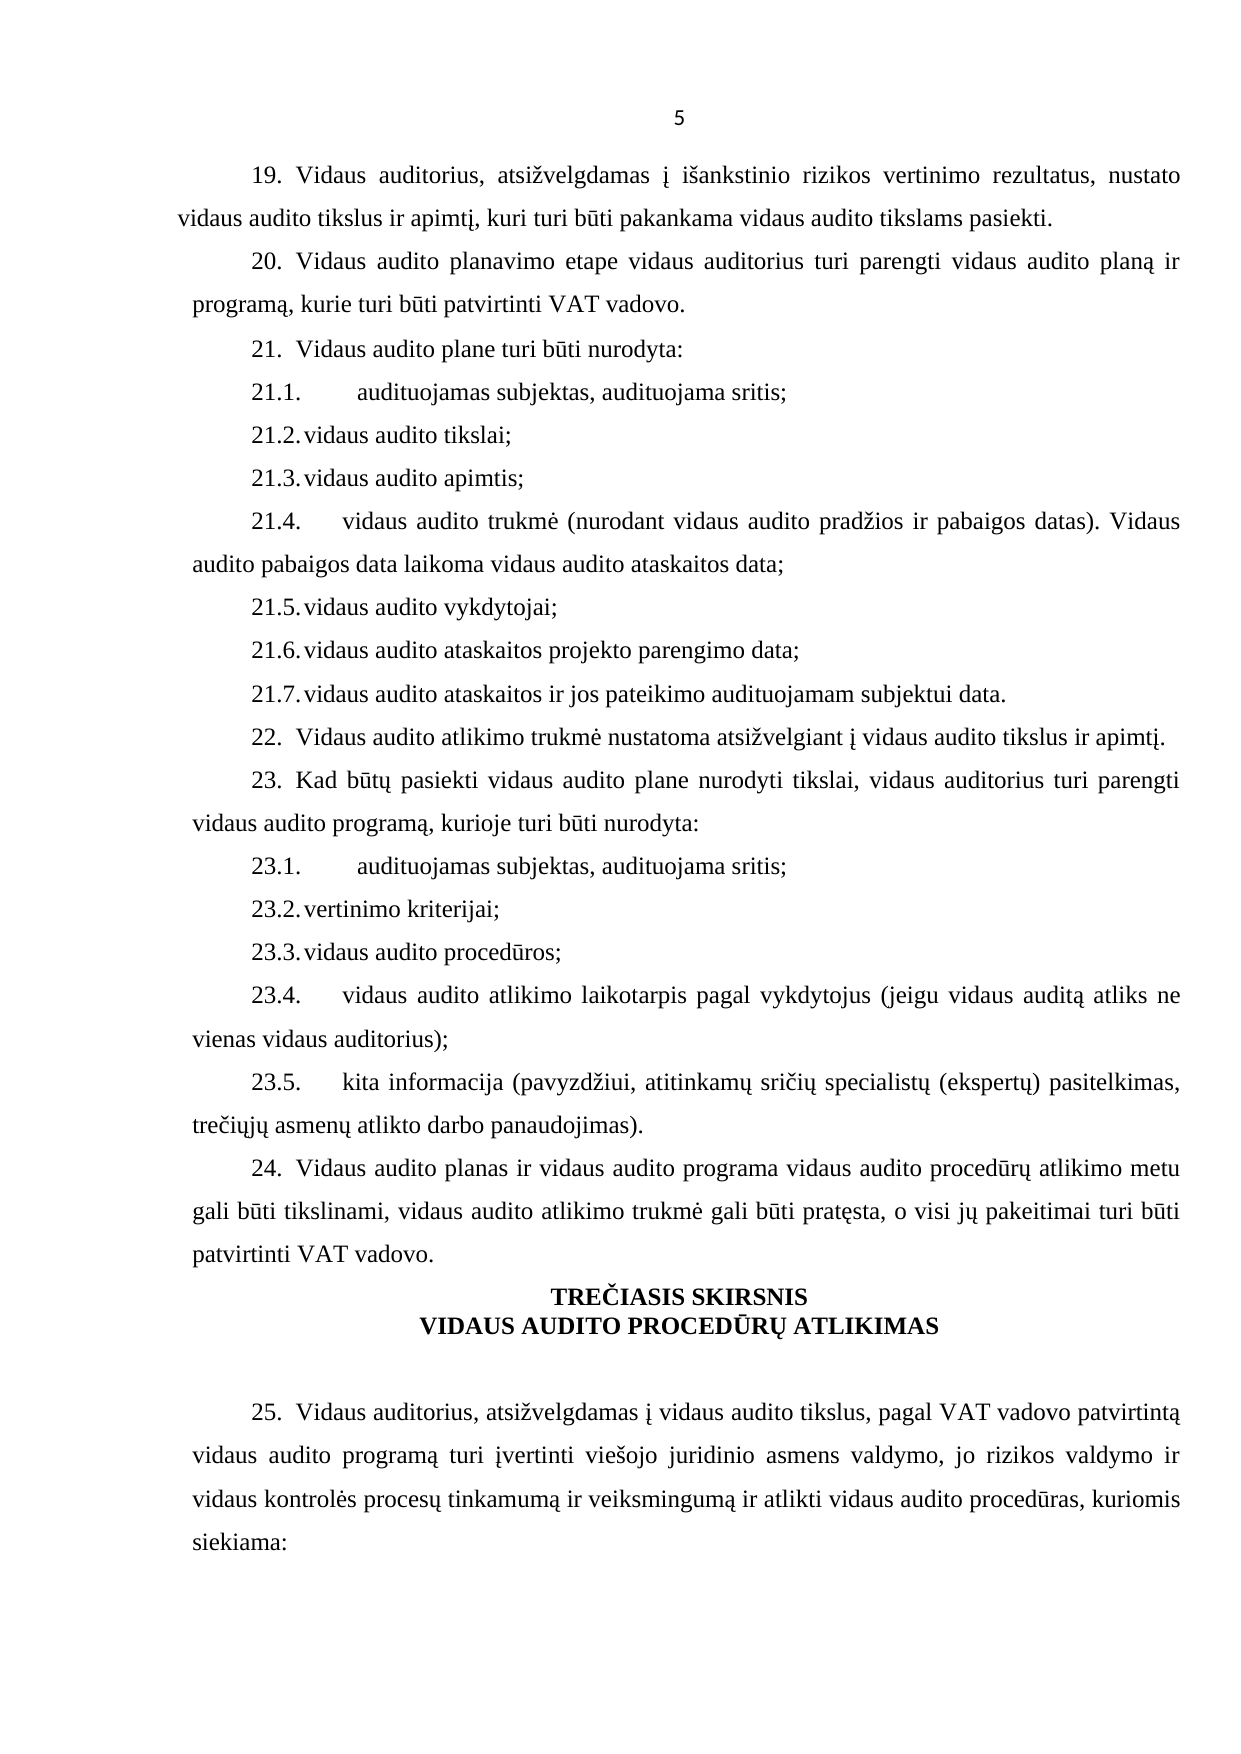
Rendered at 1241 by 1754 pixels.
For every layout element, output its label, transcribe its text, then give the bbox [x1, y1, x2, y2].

text 21.6. vidaus audito ataskaitos projekto parengimo data; [251, 636, 1181, 664]
text 23.5. kita informacija (pavyzdžiui, atitinkamų sričių specialistų (ekspertų) pasitelkimas, trečiųjų asmenų atlikto darbo panaudojimas). [192, 1067, 1181, 1139]
text 20. Vidaus audito planavimo etape vidaus auditorius turi parengti vidaus audito planą ir programą, kurie turi būti patvirtinti VAT vadovo. [192, 246, 1181, 319]
text 21.4. vidaus audito trukmė (nurodant vidaus audito pradžios ir pabaigos datas). Vidaus audito pabaigos data laikoma vidaus audito ataskaitos data; [192, 506, 1181, 578]
text 21.2. vidaus audito tikslai; [251, 420, 1181, 449]
text 23.1. audituojamas subjektas, audituojama sritis; [207, 851, 1181, 880]
text 23.4. vidaus audito atlikimo laikotarpis pagal vykdytojus (jeigu vidaus auditą atliks ne vienas vidaus auditorius); [192, 981, 1181, 1052]
text 19. Vidaus auditorius, atsižvelgdamas į išankstinio rizikos vertinimo rezultatus, nustato vidaus audito tikslus ir apimtį, kuri turi būti pakankama vidaus audito tikslams pasiekti. [177, 160, 1181, 232]
text 23.2. vertinimo kriterijai; [251, 894, 1181, 923]
text 21.5. vidaus audito vykdytojai; [251, 592, 1181, 621]
text 21.3. vidaus audito apimtis; [251, 463, 1181, 492]
text 21. Vidaus audito plane turi būti nurodyta: [244, 334, 1181, 362]
text 23.3. vidaus audito procedūros; [251, 937, 1181, 966]
text 25. Vidaus auditorius, atsižvelgdamas į vidaus audito tikslus, pagal VAT vadovo patvirtintą vidaus audito programą turi įvertinti viešojo juridinio asmens valdymo, jo rizikos valdymo ir vidaus kontrolės procesų tinkamumą ir veiksmingumą ir atlikti vidaus audito procedūras, kuriomis siekiama: [192, 1397, 1181, 1556]
text 21.1. audituojamas subjektas, audituojama sritis; [207, 377, 1181, 406]
text 23. Kad būtų pasiekti vidaus audito plane nurodyti tikslai, vidaus auditorius turi parengti vidaus audito programą, kurioje turi būti nurodyta: [192, 765, 1181, 837]
text TREČIASIS SKIRSNIS [177, 1282, 1181, 1311]
text 22. Vidaus audito atlikimo trukmė nustatoma atsižvelgiant į vidaus audito tikslus ir apimtį. [244, 722, 1181, 751]
text 21.7. vidaus audito ataskaitos ir jos pateikimo audituojamam subjektui data. [251, 679, 1181, 707]
text 24. Vidaus audito planas ir vidaus audito programa vidaus audito procedūrų atlikimo metu gali būti tikslinami, vidaus audito atlikimo trukmė gali būti pratęsta, o visi jų pakeitimai turi būti patvirtinti VAT vadovo. [192, 1153, 1181, 1268]
text VIDAUS AUDITO PROCEDŪRŲ ATLIKIMAS [177, 1311, 1181, 1340]
